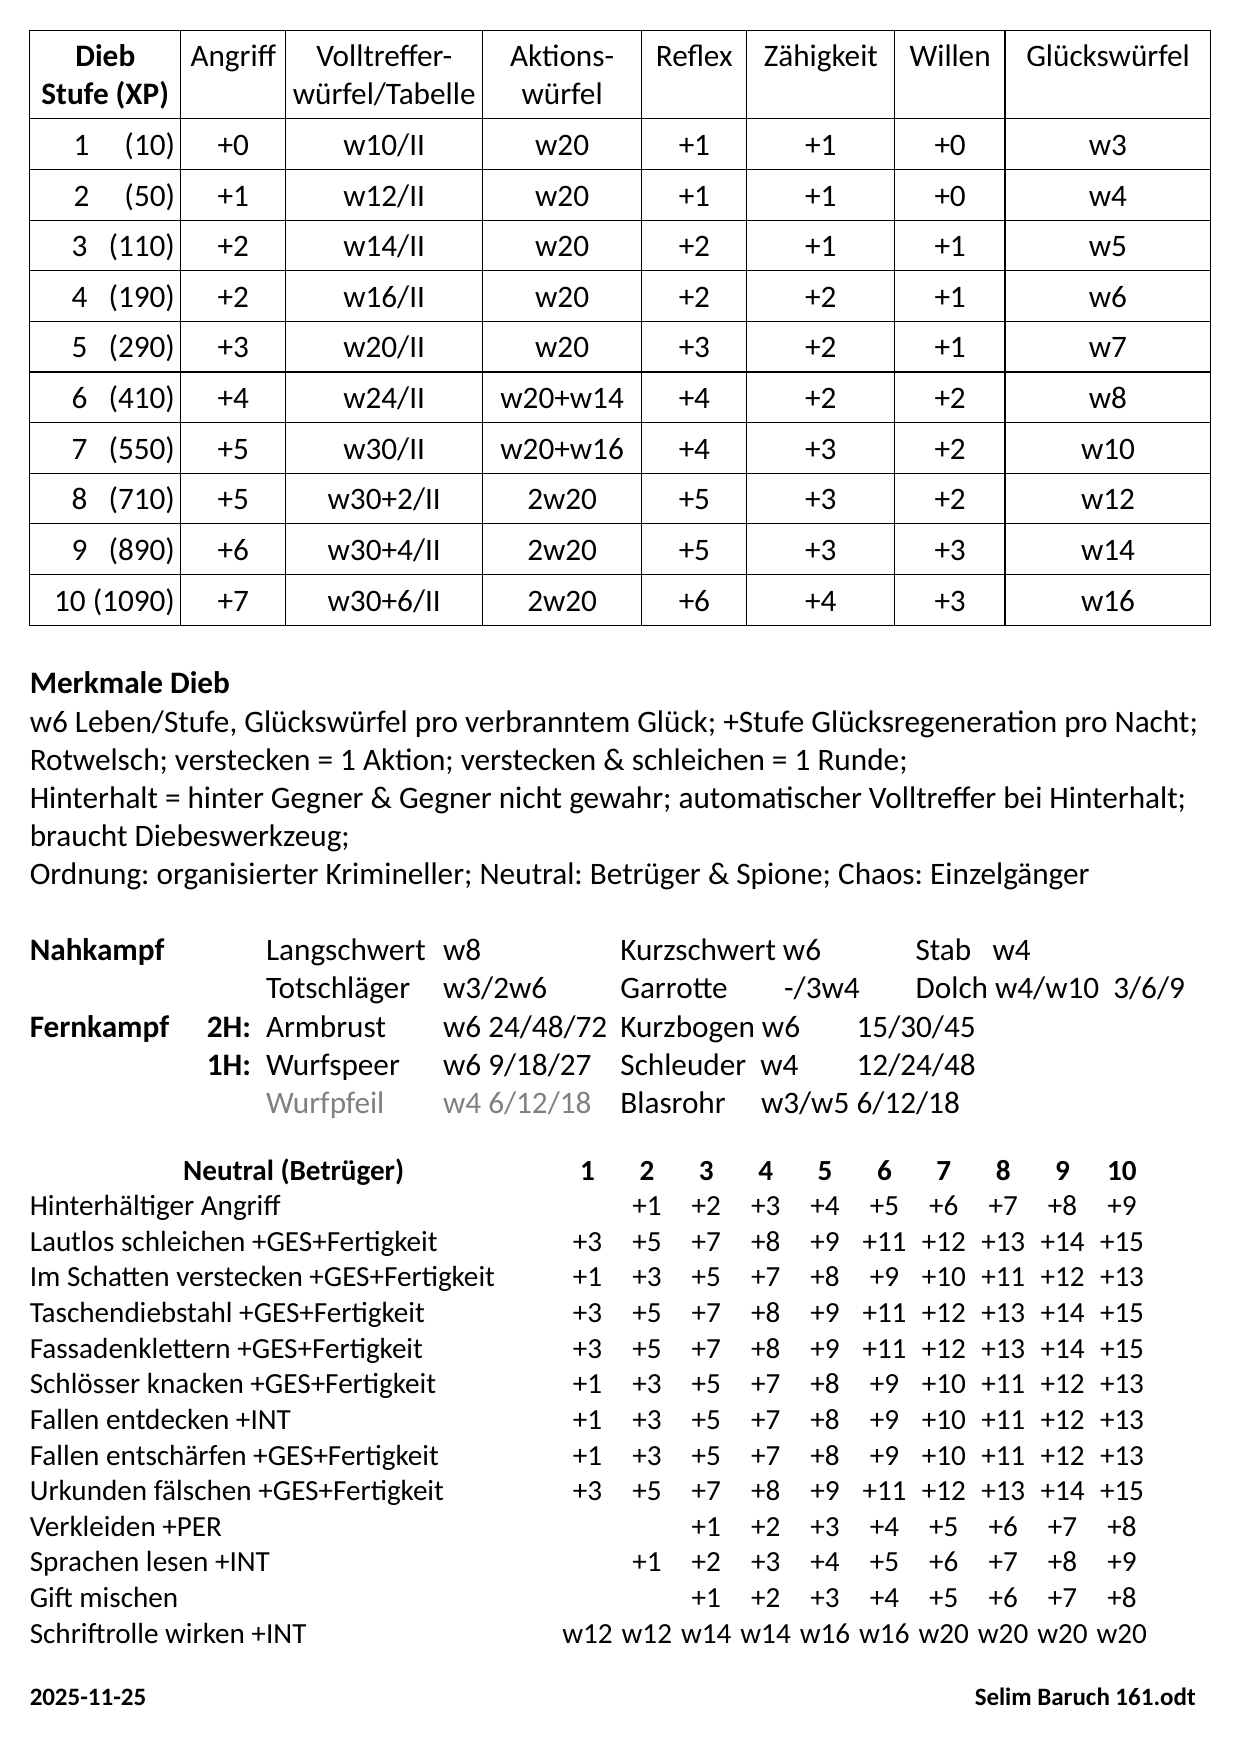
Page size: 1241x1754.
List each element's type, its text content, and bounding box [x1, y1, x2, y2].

table_cell +2 [181, 271, 285, 321]
table_cell +10 [914, 1365, 973, 1401]
table_cell +5 [914, 1579, 973, 1615]
table_cell +8 [736, 1472, 795, 1508]
table_header 2 [617, 1152, 676, 1187]
table_cell +7 [1033, 1508, 1092, 1543]
text Nahkampf Langschwert w8 Kurzschwert w6 Stab w4 [29, 931, 1211, 969]
table_cell +3 [558, 1294, 617, 1330]
table_cell w16 [855, 1615, 914, 1650]
table_cell [558, 1544, 617, 1579]
table_header Glückswürfel [1006, 31, 1210, 118]
table_cell +6 [973, 1579, 1033, 1615]
table_cell +10 [914, 1401, 973, 1437]
table_cell +13 [1092, 1259, 1151, 1294]
table_cell Schlösser knacken +GES+Fertigkeit [30, 1365, 558, 1401]
table_cell +4 [855, 1508, 914, 1543]
table_cell w10 [1006, 423, 1210, 473]
table_cell w16 [795, 1615, 854, 1650]
table_cell +7 [676, 1294, 736, 1330]
table_cell +14 [1033, 1294, 1092, 1330]
table_cell +6 [914, 1544, 973, 1579]
table_cell 8 (710) [30, 474, 180, 523]
table_cell w8 [1006, 373, 1210, 422]
table_cell +8 [1033, 1544, 1092, 1579]
text Merkmale Dieb [29, 664, 1211, 702]
table_cell +5 [181, 474, 285, 523]
table_cell w20 [483, 170, 641, 219]
table_cell w30+2/II [286, 474, 482, 523]
table_cell +1 [895, 322, 1004, 371]
table_cell +9 [855, 1437, 914, 1472]
table_cell +4 [642, 373, 746, 422]
table_cell +7 [736, 1365, 795, 1401]
table_cell Lautlos schleichen +GES+Fertigkeit [30, 1223, 558, 1258]
table_header Zähigkeit [747, 31, 894, 118]
table_cell +6 [181, 524, 285, 574]
table_cell +2 [736, 1508, 795, 1543]
text 2025-11-25 Selim Baruch 161.odt [29, 1681, 1211, 1711]
table_cell +11 [855, 1223, 914, 1258]
table_header 6 [855, 1152, 914, 1187]
table_cell 6 (410) [30, 373, 180, 422]
table_cell Sprachen lesen +INT [30, 1544, 558, 1579]
table_cell +3 [747, 423, 894, 473]
table_cell +7 [736, 1401, 795, 1437]
table_cell Taschendiebstahl +GES+Fertigkeit [30, 1294, 558, 1330]
table_cell +2 [747, 271, 894, 321]
table_cell +3 [736, 1544, 795, 1579]
table_cell [617, 1579, 676, 1615]
table_cell +2 [676, 1187, 736, 1223]
table_cell +15 [1092, 1330, 1151, 1365]
table_cell +2 [642, 271, 746, 321]
table_cell Verkleiden +PER [30, 1508, 558, 1543]
table_cell +8 [795, 1437, 854, 1472]
table_cell [558, 1187, 617, 1223]
text Hinterhalt = hinter Gegner & Gegner nicht gewahr; automatischer Volltreffer bei Hinterhalt; [29, 778, 1211, 816]
table_cell +14 [1033, 1223, 1092, 1258]
table_cell +12 [914, 1472, 973, 1508]
table_cell w12/II [286, 170, 482, 219]
table_cell +5 [181, 423, 285, 473]
table_cell +3 [558, 1472, 617, 1508]
table_cell +10 [914, 1259, 973, 1294]
table_cell +7 [973, 1544, 1033, 1579]
table_cell +1 [558, 1365, 617, 1401]
table_cell +5 [914, 1508, 973, 1543]
table_cell +7 [676, 1472, 736, 1508]
table_cell +2 [895, 474, 1004, 523]
table_cell w14 [676, 1615, 736, 1650]
table_cell w6 [1006, 271, 1210, 321]
table_cell +2 [642, 221, 746, 270]
table_cell 2w20 [483, 575, 641, 624]
table_cell +11 [855, 1472, 914, 1508]
table_cell +1 [747, 119, 894, 169]
table_header 10 [1092, 1152, 1151, 1187]
table_cell Hinterhältiger Angriff [30, 1187, 558, 1223]
table_cell w4 [1006, 170, 1210, 219]
table_cell +3 [617, 1259, 676, 1294]
table_cell +5 [617, 1223, 676, 1258]
table_cell +5 [642, 474, 746, 523]
table_cell +7 [736, 1259, 795, 1294]
table_cell +9 [795, 1330, 854, 1365]
text Fernkampf 2H: Armbrust w6 24/48/72 Kurzbogen w6 15/30/45 [29, 1007, 1211, 1045]
table_cell +11 [973, 1401, 1033, 1437]
table_cell +5 [642, 524, 746, 574]
table_cell +8 [736, 1223, 795, 1258]
table_cell [558, 1508, 617, 1543]
table_cell +13 [1092, 1401, 1151, 1437]
table_cell +1 [558, 1259, 617, 1294]
table_cell +3 [558, 1330, 617, 1365]
table_cell [558, 1579, 617, 1615]
table_cell Fassadenklettern +GES+Fertigkeit [30, 1330, 558, 1365]
table_cell +2 [736, 1579, 795, 1615]
table_cell +3 [747, 474, 894, 523]
table_cell +1 [895, 271, 1004, 321]
table_cell w20 [483, 322, 641, 371]
table_cell +1 [676, 1508, 736, 1543]
table_cell +3 [795, 1579, 854, 1615]
table_header Aktions- würfel [483, 31, 641, 118]
table_cell +7 [736, 1437, 795, 1472]
table_header Volltreffer- würfel/Tabelle [286, 31, 482, 118]
table_cell +11 [973, 1437, 1033, 1472]
table_cell +1 [747, 221, 894, 270]
table_cell +9 [795, 1223, 854, 1258]
table_cell w16 [1006, 575, 1210, 624]
table_cell +8 [736, 1330, 795, 1365]
table_cell 9 (890) [30, 524, 180, 574]
table_cell +5 [855, 1544, 914, 1579]
table_cell w12 [1006, 474, 1210, 523]
table_cell +15 [1092, 1223, 1151, 1258]
table_cell +13 [973, 1294, 1033, 1330]
table_cell +11 [855, 1294, 914, 1330]
table_cell w24/II [286, 373, 482, 422]
table_cell +13 [1092, 1365, 1151, 1401]
table_cell w20 [973, 1615, 1033, 1650]
table_cell +5 [855, 1187, 914, 1223]
table_cell +13 [1092, 1437, 1151, 1472]
table_cell +1 [558, 1401, 617, 1437]
table_cell +12 [1033, 1365, 1092, 1401]
table_header 1 [558, 1152, 617, 1187]
table_cell w20+w14 [483, 373, 641, 422]
table_cell +11 [855, 1330, 914, 1365]
table_cell +5 [617, 1294, 676, 1330]
table_cell +3 [617, 1365, 676, 1401]
table_cell +15 [1092, 1294, 1151, 1330]
table_cell +0 [895, 170, 1004, 219]
table_cell w30+6/II [286, 575, 482, 624]
table_header 5 [795, 1152, 854, 1187]
table_cell +8 [1033, 1187, 1092, 1223]
table_cell +3 [617, 1437, 676, 1472]
table_cell w7 [1006, 322, 1210, 371]
table_cell +4 [747, 575, 894, 624]
table_header 8 [973, 1152, 1033, 1187]
table_cell w20+w16 [483, 423, 641, 473]
table_cell +5 [676, 1365, 736, 1401]
table_cell 5 (290) [30, 322, 180, 371]
text Totschläger w3/2w6 Garrotte -/3w4 Dolch w4/w10 3/6/9 [29, 969, 1211, 1007]
table_cell w12 [617, 1615, 676, 1650]
table_cell +3 [747, 524, 894, 574]
table_cell w10/II [286, 119, 482, 169]
table_cell +5 [617, 1330, 676, 1365]
table_cell +4 [642, 423, 746, 473]
table_cell +5 [676, 1401, 736, 1437]
table_cell +8 [795, 1365, 854, 1401]
table_cell +12 [914, 1223, 973, 1258]
table_cell +9 [1092, 1187, 1151, 1223]
table_cell +8 [795, 1259, 854, 1294]
table_cell 1 (10) [30, 119, 180, 169]
table_cell w30+4/II [286, 524, 482, 574]
table_cell +5 [676, 1259, 736, 1294]
table_header Willen [895, 31, 1004, 118]
table_cell +11 [973, 1365, 1033, 1401]
table_cell Fallen entdecken +INT [30, 1401, 558, 1437]
table_cell +9 [855, 1401, 914, 1437]
table_cell +7 [676, 1330, 736, 1365]
table_cell Schriftrolle wirken +INT [30, 1615, 558, 1650]
table_cell +8 [736, 1294, 795, 1330]
table_cell +1 [617, 1187, 676, 1223]
table_header Dieb Stufe (XP) [30, 31, 180, 118]
table_cell Gift mischen [30, 1579, 558, 1615]
table_header Angriff [181, 31, 285, 118]
table_cell w20 [914, 1615, 973, 1650]
table_cell +8 [1092, 1508, 1151, 1543]
table_cell +3 [617, 1401, 676, 1437]
table_cell +5 [617, 1472, 676, 1508]
table_cell 10 (1090) [30, 575, 180, 624]
table_cell +4 [795, 1544, 854, 1579]
table_cell +3 [642, 322, 746, 371]
table_header Neutral (Betrüger) [30, 1152, 558, 1187]
table_cell +2 [895, 423, 1004, 473]
table_cell w5 [1006, 221, 1210, 270]
text 1H: Wurfspeer w6 9/18/27 Schleuder w4 12/24/48 [29, 1045, 1211, 1083]
table_cell 7 (550) [30, 423, 180, 473]
table_cell w14 [736, 1615, 795, 1650]
table_cell w20 [483, 221, 641, 270]
table_cell +3 [736, 1187, 795, 1223]
table_cell +9 [855, 1259, 914, 1294]
table_cell +6 [914, 1187, 973, 1223]
table_cell +1 [895, 221, 1004, 270]
table_cell +7 [973, 1187, 1033, 1223]
table_cell +13 [973, 1223, 1033, 1258]
table_cell w14 [1006, 524, 1210, 574]
table_cell +14 [1033, 1472, 1092, 1508]
table_cell +4 [855, 1579, 914, 1615]
table_cell w20/II [286, 322, 482, 371]
table_cell 2w20 [483, 524, 641, 574]
table_cell +8 [795, 1401, 854, 1437]
table_cell +9 [795, 1294, 854, 1330]
table_cell +2 [895, 373, 1004, 422]
table_cell +4 [181, 373, 285, 422]
table_cell [617, 1508, 676, 1543]
table_cell +0 [895, 119, 1004, 169]
table_cell +6 [973, 1508, 1033, 1543]
table_cell +6 [642, 575, 746, 624]
table_cell +12 [914, 1330, 973, 1365]
table_cell +1 [642, 119, 746, 169]
table_cell +3 [181, 322, 285, 371]
table_cell +15 [1092, 1472, 1151, 1508]
table_cell 2w20 [483, 474, 641, 523]
table_cell w16/II [286, 271, 482, 321]
table_cell +2 [747, 373, 894, 422]
text braucht Diebeswerkzeug; Ordnung: organisierter Krimineller; Neutral: Betrüger & Spione; Chaos: Einzelgänger [29, 816, 1211, 892]
table_cell w3 [1006, 119, 1210, 169]
table_cell +2 [676, 1544, 736, 1579]
table_cell 2 (50) [30, 170, 180, 219]
table_cell w20 [483, 271, 641, 321]
table_cell 3 (110) [30, 221, 180, 270]
text w6 Leben/Stufe, Glückswürfel pro verbranntem Glück; +Stufe Glücksregeneration pro Nacht; Rotwelsch; verstecken = 1 Aktion; verstecken & schleichen = 1 Runde; [29, 702, 1211, 778]
table_cell +1 [181, 170, 285, 219]
table_cell +12 [1033, 1437, 1092, 1472]
table_cell +13 [973, 1330, 1033, 1365]
table_cell Im Schatten verstecken +GES+Fertigkeit [30, 1259, 558, 1294]
table_cell +1 [558, 1437, 617, 1472]
table_cell +1 [642, 170, 746, 219]
table_header 7 [914, 1152, 973, 1187]
table_cell w30/II [286, 423, 482, 473]
table_cell +13 [973, 1472, 1033, 1508]
table_cell 4 (190) [30, 271, 180, 321]
table_cell +1 [617, 1544, 676, 1579]
table_cell Fallen entschärfen +GES+Fertigkeit [30, 1437, 558, 1472]
table_cell +2 [181, 221, 285, 270]
table_cell +7 [1033, 1579, 1092, 1615]
table_cell w20 [483, 119, 641, 169]
table_cell +7 [181, 575, 285, 624]
table_cell +3 [895, 524, 1004, 574]
table_cell +7 [676, 1223, 736, 1258]
table_cell +1 [747, 170, 894, 219]
table_cell +14 [1033, 1330, 1092, 1365]
table_cell +3 [895, 575, 1004, 624]
table_cell +12 [914, 1294, 973, 1330]
table_cell +4 [795, 1187, 854, 1223]
table_cell Urkunden fälschen +GES+Fertigkeit [30, 1472, 558, 1508]
table_cell +0 [181, 119, 285, 169]
table_cell w12 [558, 1615, 617, 1650]
table_cell +3 [795, 1508, 854, 1543]
table_cell +5 [676, 1437, 736, 1472]
table_cell +3 [558, 1223, 617, 1258]
table_cell +12 [1033, 1259, 1092, 1294]
table_header 3 [676, 1152, 736, 1187]
table_cell +12 [1033, 1401, 1092, 1437]
table_header 4 [736, 1152, 795, 1187]
table_cell w14/II [286, 221, 482, 270]
table_cell +2 [747, 322, 894, 371]
table_header 9 [1033, 1152, 1092, 1187]
table_cell +8 [1092, 1579, 1151, 1615]
text Wurfpfeil w4 6/12/18 Blasrohr w3/w5 6/12/18 [29, 1083, 1211, 1121]
table_cell +9 [1092, 1544, 1151, 1579]
table_cell +1 [676, 1579, 736, 1615]
table_cell +11 [973, 1259, 1033, 1294]
table_cell +10 [914, 1437, 973, 1472]
table_cell w20 [1092, 1615, 1151, 1650]
table_cell +9 [855, 1365, 914, 1401]
table_cell w20 [1033, 1615, 1092, 1650]
table_cell +9 [795, 1472, 854, 1508]
table_header Reflex [642, 31, 746, 118]
